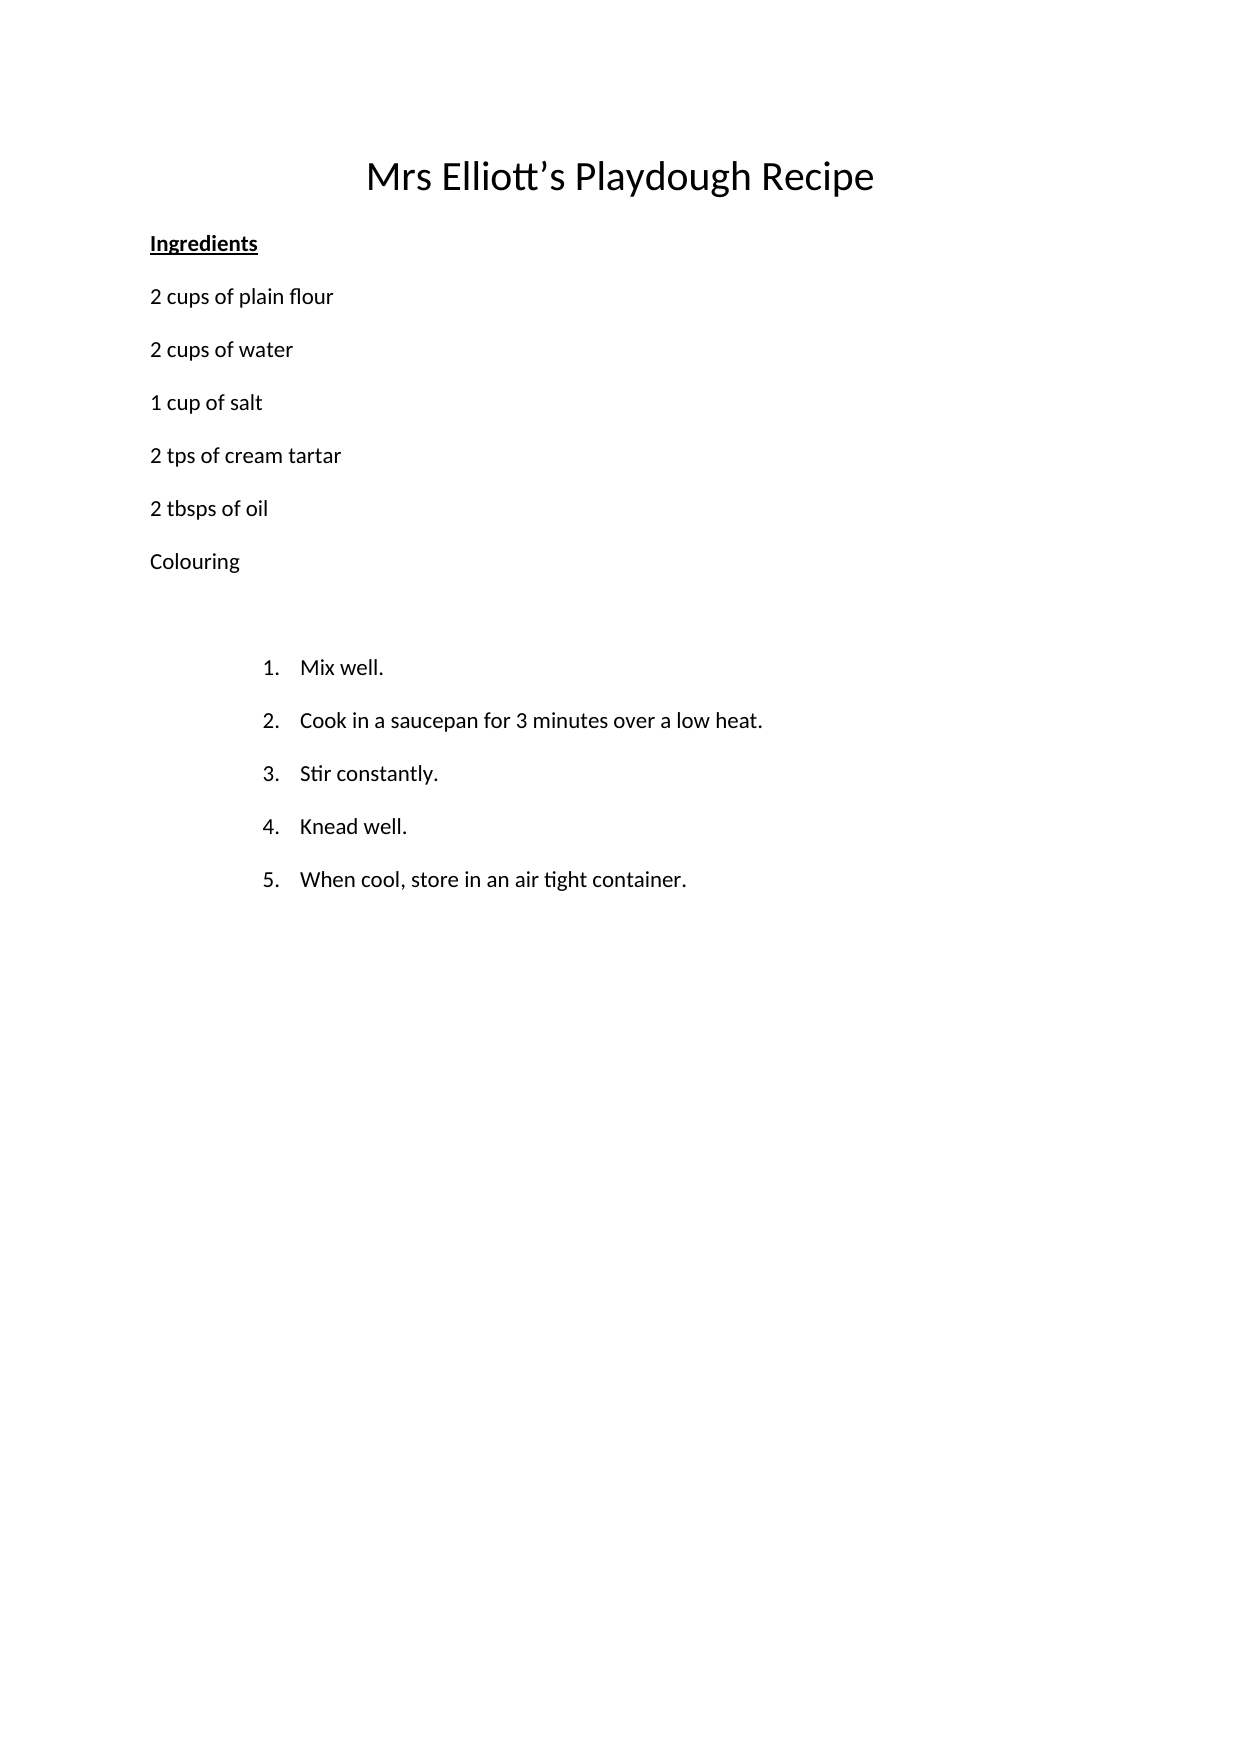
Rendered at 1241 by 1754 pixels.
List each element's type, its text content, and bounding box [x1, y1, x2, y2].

list Stir constantly. [262, 759, 1090, 787]
list Mix well. [262, 653, 1090, 681]
list Cook in a saucepan for 3 minutes over a low heat. [262, 706, 1090, 734]
text 2 cups of water [150, 335, 1090, 363]
text 1 cup of salt [150, 388, 1090, 416]
list Knead well. [262, 812, 1090, 841]
text Ingredients [150, 229, 1090, 257]
text 2 tps of cream tartar [150, 441, 1090, 469]
text Mrs Elliott’s Playdough Recipe [150, 150, 1090, 201]
text Colouring [150, 547, 1090, 575]
list When cool, store in an air tight container. [262, 866, 1090, 893]
text 2 cups of plain flour [150, 282, 1090, 310]
text 2 tbsps of oil [150, 494, 1090, 522]
